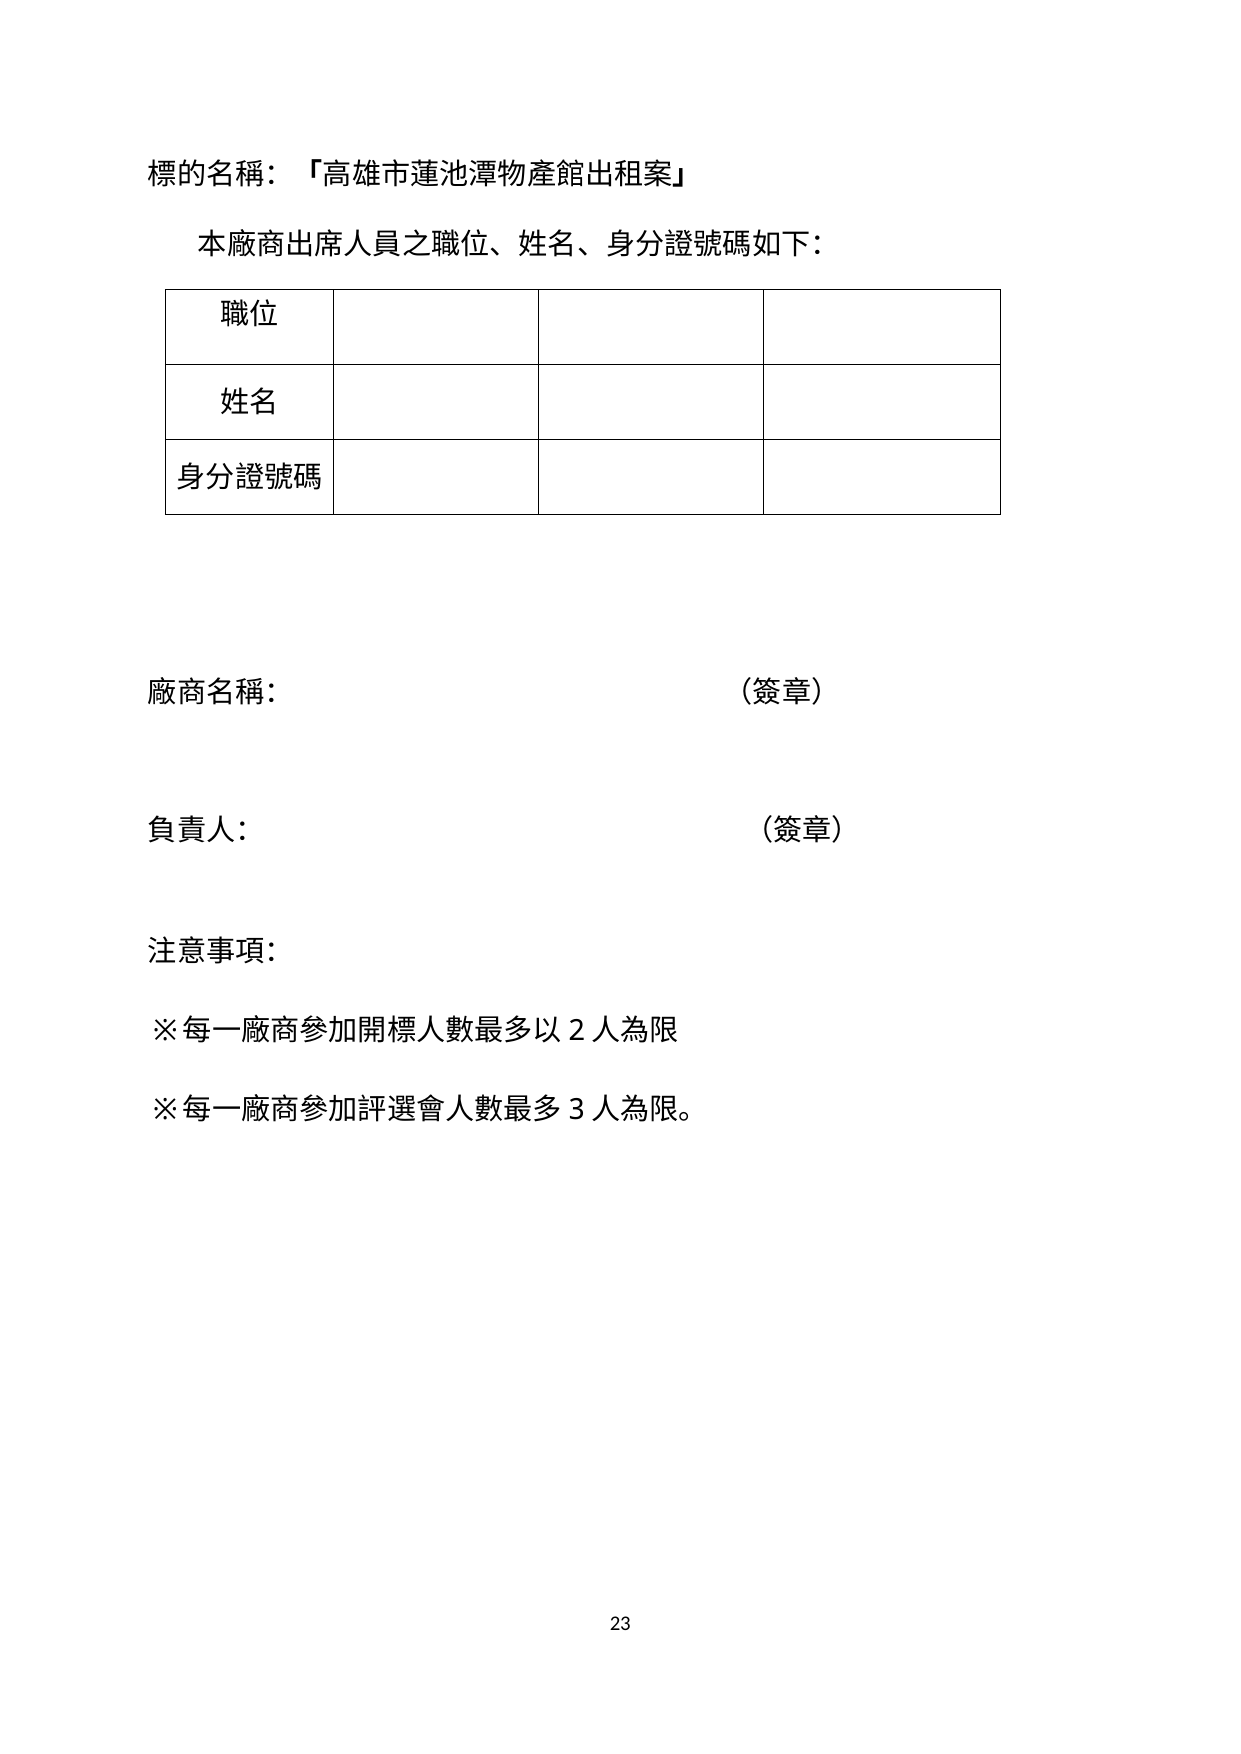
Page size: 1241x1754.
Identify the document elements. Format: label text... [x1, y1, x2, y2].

table_cell 身分證號碼 [166, 440, 333, 514]
table_header [334, 290, 538, 364]
text 負責人： （簽章） [148, 790, 1092, 853]
text ※每一廠商參加開標人數最多以2人為限 [148, 1007, 1092, 1049]
table_cell [764, 440, 1000, 514]
table_cell [334, 440, 538, 514]
table_cell 姓名 [166, 365, 333, 439]
table_header 職位 [166, 290, 333, 364]
table_cell [334, 365, 538, 439]
text 廠商名稱： （簽章） [148, 653, 1092, 715]
text ※每一廠商參加評選會人數最多3人為限。 [148, 1086, 1092, 1128]
table_cell [539, 440, 763, 514]
table_header [764, 290, 1000, 364]
text 標的名稱：「高雄市蓮池潭物產館出租案」 [148, 148, 1092, 193]
table_header [539, 290, 763, 364]
table_cell [539, 365, 763, 439]
text 注意事項： [148, 928, 1092, 969]
table_cell [764, 365, 1000, 439]
text 本廠商出席人員之職位、姓名、身分證號碼如下： [198, 231, 1092, 260]
